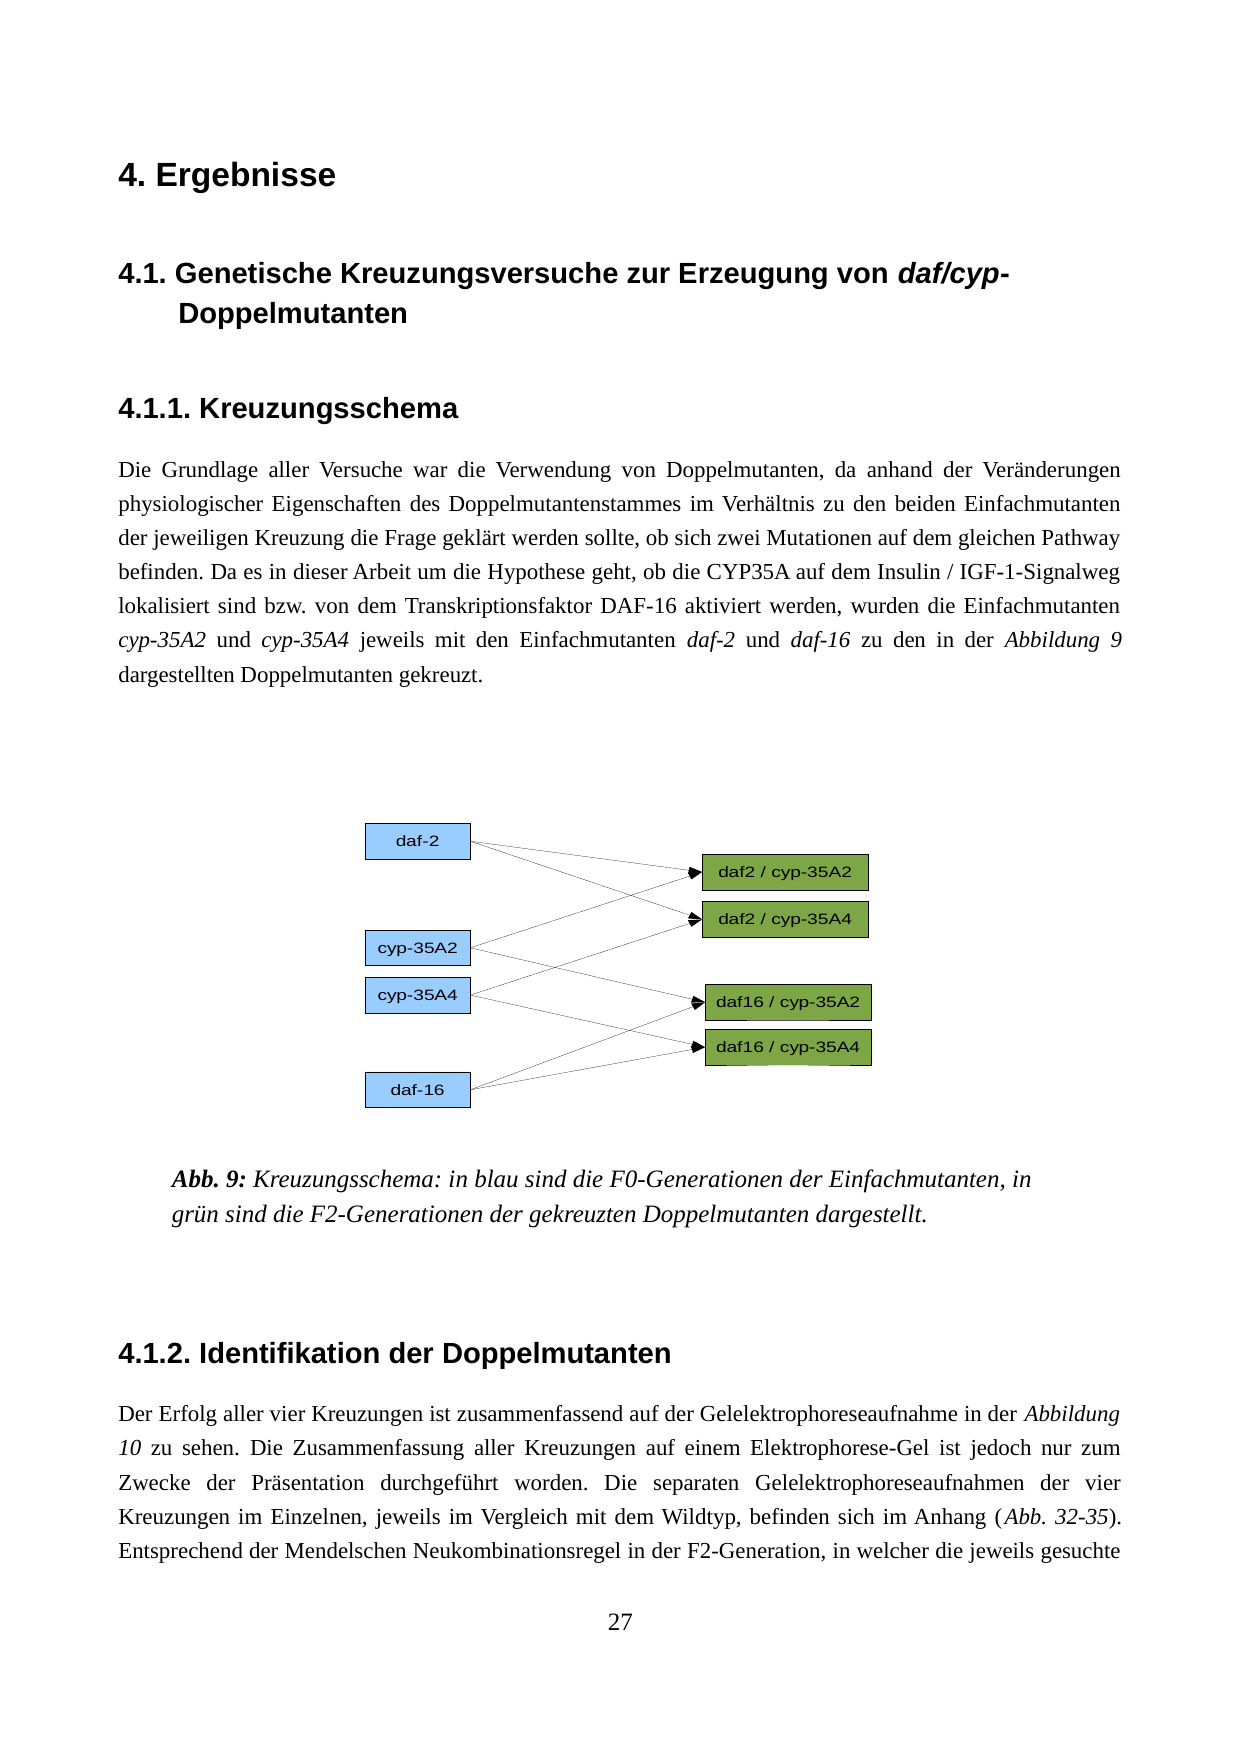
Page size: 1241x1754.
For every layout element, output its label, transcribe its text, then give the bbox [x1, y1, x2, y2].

text Abb. 9: Kreuzungsschema: in blau sind die F0-Generationen der Einfachmutanten, in grün sind die F2-Generationen der gekreuzten Doppelmutanten dargestellt. [172, 758, 1074, 1227]
text Die Grundlage aller Versuche war die Verwendung von Doppelmutanten, da anhand der Veränderungen physiologischer Eigenschaften des Doppelmutantenstammes im Verhältnis zu den beiden Einfachmutanten der jeweiligen Kreuzung die Frage geklärt werden sollte, ob sich zwei Mutationen auf dem gleichen Pathway befinden. Da es in dieser Arbeit um die Hypothese geht, ob die CYP35A auf dem Insulin / IGF-1-Signalweg lokalisiert sind bzw. von dem Transkriptionsfaktor DAF-16 aktiviert werden, wurden die Einfachmutanten cyp-35A2 und cyp-35A4 jeweils mit den Einfachmutanten daf-2 und daf-16 zu den in der Abbildung 9 dargestellten Doppelmutanten gekreuzt. [118, 456, 1122, 687]
subtitle 4.1.2. Identifikation der Doppelmutanten [118, 1336, 1122, 1369]
subtitle 4. Ergebnisse [118, 155, 1122, 193]
subtitle 4.1.1. Kreuzungsschema [118, 391, 1122, 425]
text Der Erfolg aller vier Kreuzungen ist zusammenfassend auf der Gelelektrophoreseaufnahme in der Abbildung 10 zu sehen. Die Zusammenfassung aller Kreuzungen auf einem Elektrophorese-Gel ist jedoch nur zum Zwecke der Präsentation durchgeführt worden. Die separaten Gelelektrophoreseaufnahmen der vier Kreuzungen im Einzelnen, jeweils im Vergleich mit dem Wildtyp, befinden sich im Anhang (Abb. 32-35). Entsprechend der Mendelschen Neukombinationsregel in der F2-Generation, in welcher die jeweils gesuchte [118, 1400, 1122, 1563]
subtitle 4.1. Genetische Kreuzungsversuche zur Erzeugung von daf/cyp-Doppelmutanten [118, 256, 1122, 330]
